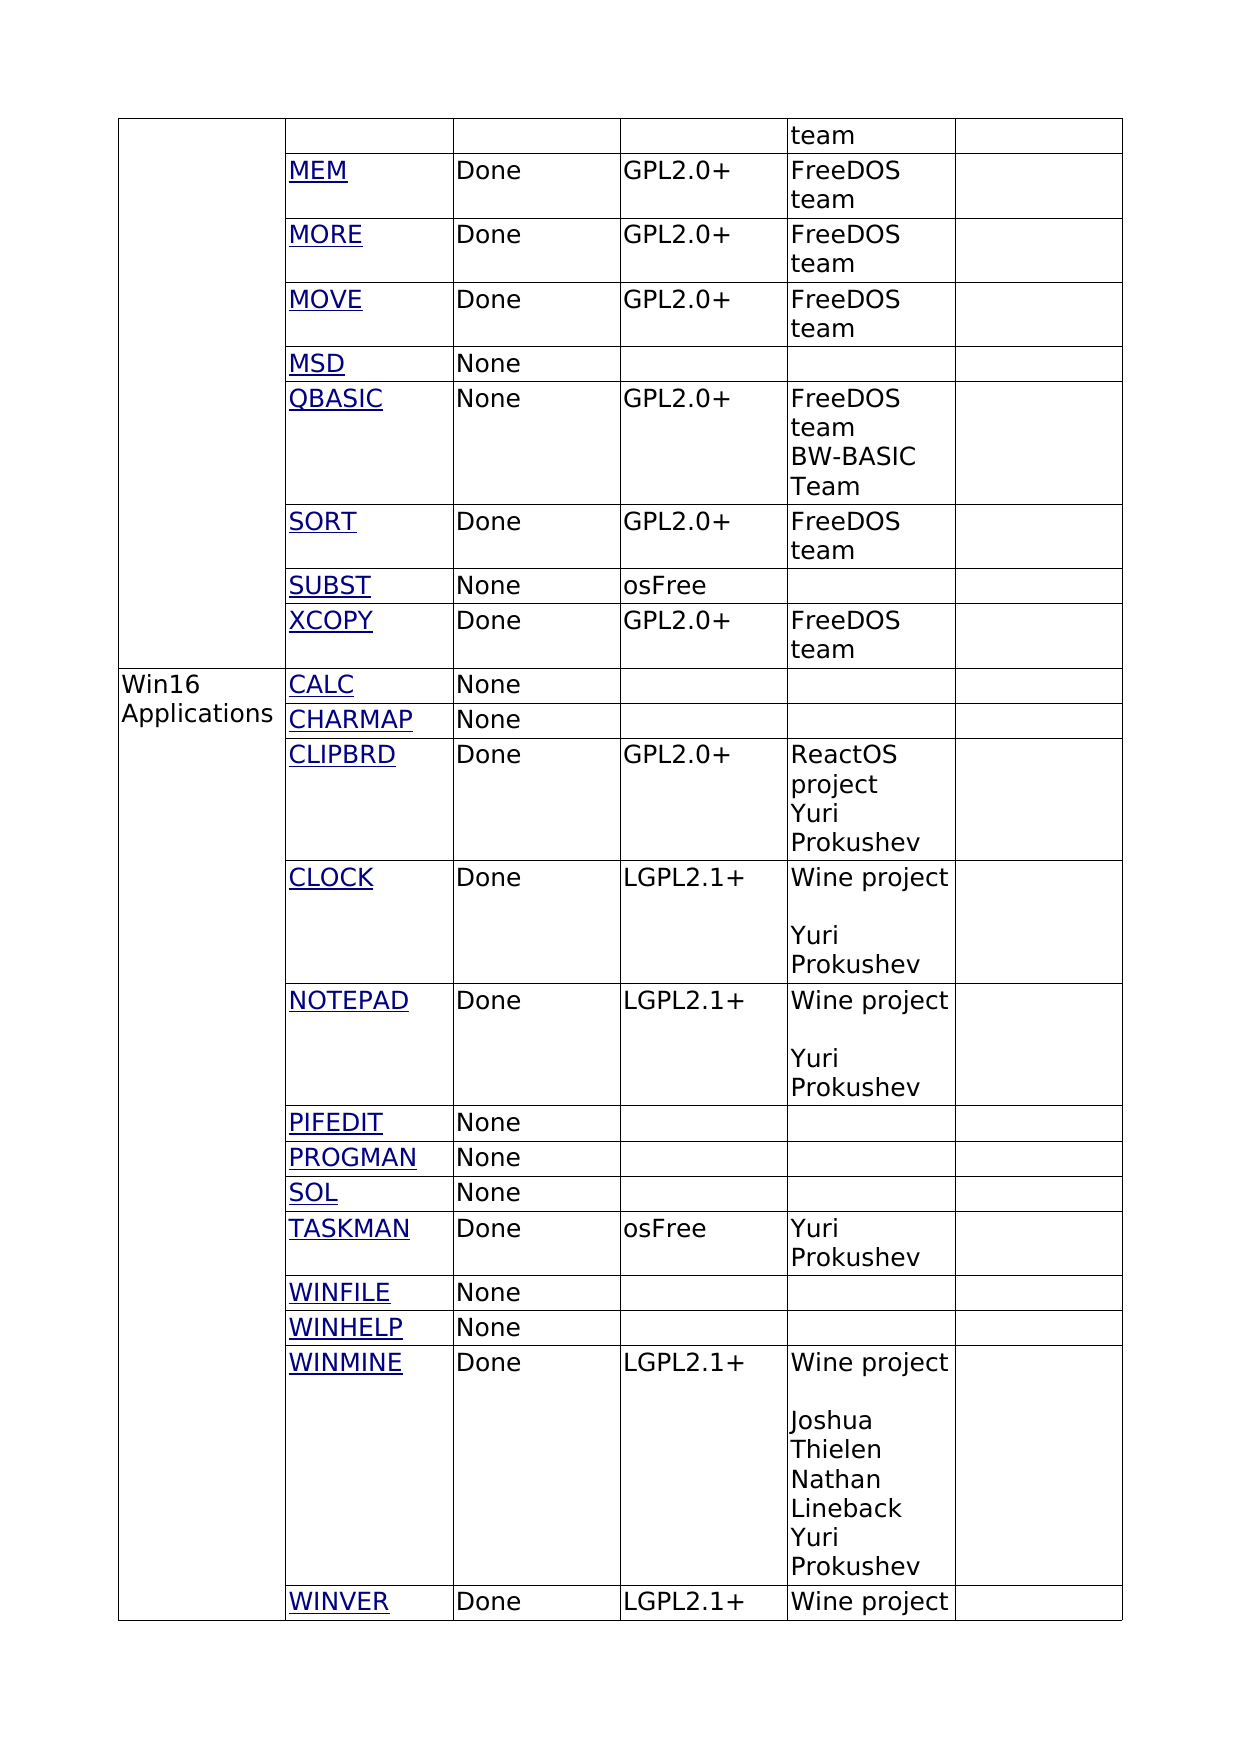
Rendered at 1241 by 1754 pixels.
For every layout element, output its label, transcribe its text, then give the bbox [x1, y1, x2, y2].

table_cell [621, 1276, 787, 1310]
table_cell [956, 1177, 1122, 1211]
table_cell [621, 1106, 787, 1141]
table_cell [956, 861, 1122, 983]
table_cell [956, 347, 1122, 381]
table_cell Wine project Yuri Prokushev [788, 861, 955, 983]
table_cell MSD [286, 347, 453, 381]
table_cell [956, 1311, 1122, 1345]
table_cell [119, 119, 285, 667]
table_cell MORE [286, 219, 453, 282]
table_cell [956, 154, 1122, 217]
table_cell Yuri Prokushev [788, 1212, 955, 1275]
table_cell None [454, 1177, 620, 1211]
table_cell GPL2.0+ [621, 154, 787, 217]
table_cell [621, 704, 787, 738]
table_cell [956, 669, 1122, 702]
table_cell None [454, 704, 620, 738]
table_cell [956, 1276, 1122, 1310]
table_cell [621, 119, 787, 153]
table_cell NOTEPAD [286, 984, 453, 1105]
table_cell XCOPY [286, 604, 453, 667]
table_cell None [454, 569, 620, 603]
table_cell GPL2.0+ [621, 283, 787, 346]
table_cell None [454, 1276, 620, 1310]
table_cell GPL2.0+ [621, 505, 787, 568]
table_cell [956, 505, 1122, 568]
table_cell FreeDOS team [788, 505, 955, 568]
table_cell GPL2.0+ [621, 382, 787, 504]
table_cell Done [454, 604, 620, 667]
table_cell [956, 1346, 1122, 1584]
table_cell TASKMAN [286, 1212, 453, 1275]
table_cell Done [454, 1586, 620, 1619]
table_cell Wine project Yuri Prokushev [788, 984, 955, 1105]
table_cell Win16 Applications [119, 669, 285, 1619]
table_cell [956, 704, 1122, 738]
table_cell Done [454, 1346, 620, 1584]
table_cell [956, 984, 1122, 1105]
table_cell ReactOS project Yuri Prokushev [788, 739, 955, 860]
table_cell [956, 1142, 1122, 1176]
table_cell SUBST [286, 569, 453, 603]
table_cell [956, 283, 1122, 346]
table_cell FreeDOS team [788, 283, 955, 346]
table_cell None [454, 1311, 620, 1345]
table_cell None [454, 347, 620, 381]
table_cell team [788, 119, 955, 153]
table_cell PROGMAN [286, 1142, 453, 1176]
table_cell [788, 569, 955, 603]
table_cell GPL2.0+ [621, 739, 787, 860]
table_cell Done [454, 283, 620, 346]
table_cell CLIPBRD [286, 739, 453, 860]
table_cell [286, 119, 453, 153]
table_cell [788, 347, 955, 381]
table_cell [621, 347, 787, 381]
table_cell [956, 569, 1122, 603]
table_cell CLOCK [286, 861, 453, 983]
table_cell [956, 604, 1122, 667]
table_cell [956, 1106, 1122, 1141]
table_cell LGPL2.1+ [621, 1586, 787, 1619]
table_cell osFree [621, 1212, 787, 1275]
table_cell Done [454, 739, 620, 860]
table_cell [621, 1177, 787, 1211]
table_cell [956, 119, 1122, 153]
table_cell [788, 1276, 955, 1310]
table_cell LGPL2.1+ [621, 861, 787, 983]
table_cell [956, 1212, 1122, 1275]
table_cell [454, 119, 620, 153]
table_cell None [454, 1106, 620, 1141]
table_cell [621, 669, 787, 702]
table_cell [621, 1142, 787, 1176]
table_cell [788, 1311, 955, 1345]
table_cell None [454, 669, 620, 702]
table_cell [788, 669, 955, 702]
table_cell [956, 382, 1122, 504]
table_cell SOL [286, 1177, 453, 1211]
table_cell Done [454, 1212, 620, 1275]
table_cell [788, 704, 955, 738]
table_cell Wine project Joshua Thielen Nathan Lineback Yuri Prokushev [788, 1346, 955, 1584]
table_cell LGPL2.1+ [621, 1346, 787, 1584]
table_cell [788, 1142, 955, 1176]
table_cell PIFEDIT [286, 1106, 453, 1141]
table_cell FreeDOS team [788, 154, 955, 217]
table_cell [621, 1311, 787, 1345]
table_cell FreeDOS team BW-BASIC Team [788, 382, 955, 504]
table_cell Done [454, 861, 620, 983]
table_cell Wine project [788, 1586, 955, 1619]
table_cell [956, 739, 1122, 860]
table_cell GPL2.0+ [621, 604, 787, 667]
table_cell MEM [286, 154, 453, 217]
table_cell MOVE [286, 283, 453, 346]
table_cell None [454, 1142, 620, 1176]
table_cell QBASIC [286, 382, 453, 504]
table_cell [788, 1106, 955, 1141]
table_cell Done [454, 505, 620, 568]
table_cell WINMINE [286, 1346, 453, 1584]
table_cell WINFILE [286, 1276, 453, 1310]
table_cell [956, 219, 1122, 282]
table_cell Done [454, 984, 620, 1105]
table_cell SORT [286, 505, 453, 568]
table_cell CHARMAP [286, 704, 453, 738]
table_cell Done [454, 154, 620, 217]
table_cell CALC [286, 669, 453, 702]
table_cell LGPL2.1+ [621, 984, 787, 1105]
table_cell [788, 1177, 955, 1211]
table_cell FreeDOS team [788, 604, 955, 667]
table_cell WINVER [286, 1586, 453, 1619]
table_cell FreeDOS team [788, 219, 955, 282]
table_cell None [454, 382, 620, 504]
table_cell GPL2.0+ [621, 219, 787, 282]
table_cell Done [454, 219, 620, 282]
table_cell [956, 1586, 1122, 1619]
table_cell WINHELP [286, 1311, 453, 1345]
table_cell osFree [621, 569, 787, 603]
